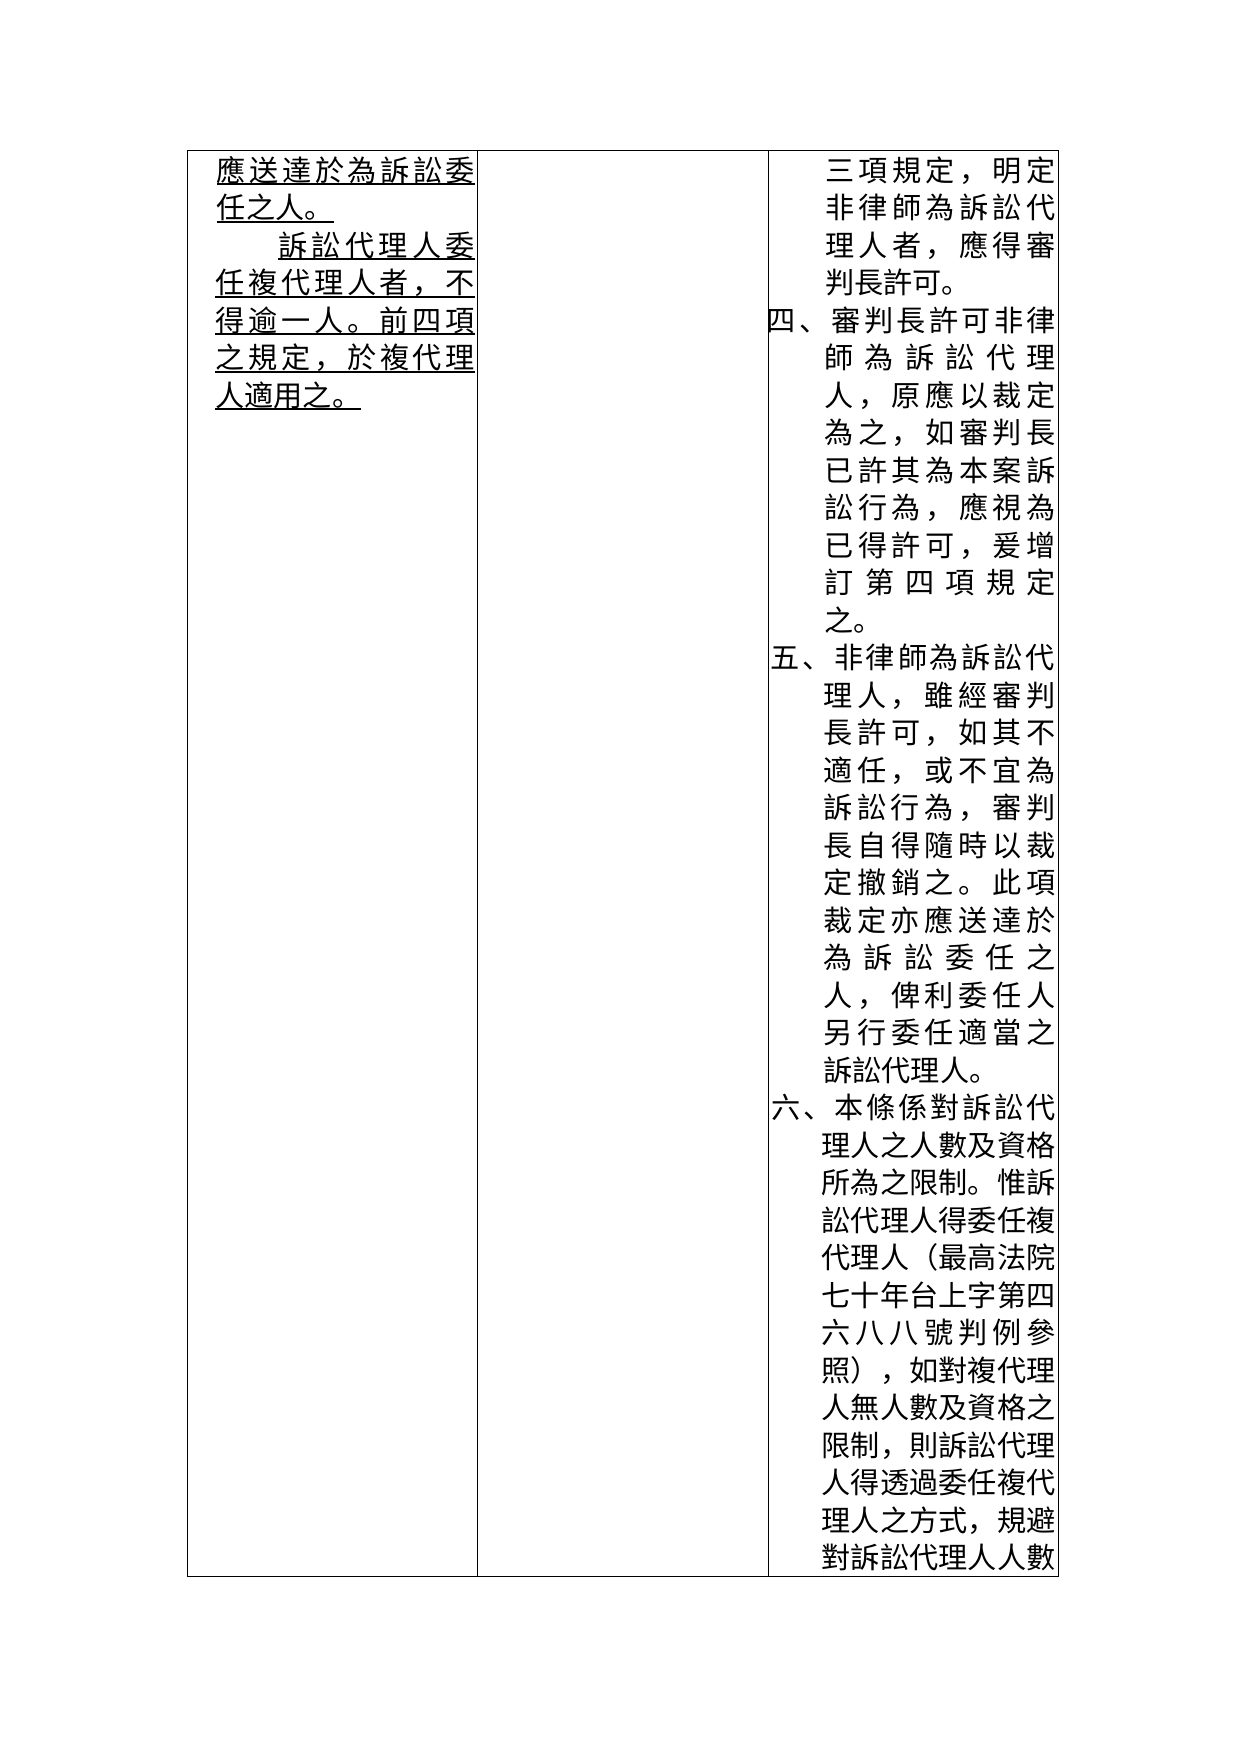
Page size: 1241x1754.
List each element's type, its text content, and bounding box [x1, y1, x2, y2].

table_cell 應送達於為訴訟委任之人。 訴訟代理人委任複代理人者，不得逾一人。前四項之規定，於複代理人適用之。 [188, 151, 477, 1576]
table_cell 一、為配合公文直式橫書格式，爰將「左列」修正為「下列」。 二、訴訟代理人應以律師充之。但在稅務、專利行政事件，會計師、專利師或依法得為專利代理人者，有足夠專業素養為訴訟代理人，以應實際之需求。會計師及專利師或專利代理人之資格分別依會計師法第一條、專利法第十一條之規定。又當事人為公法人、中央或地方機關、公法上之非法人團體時，其所屬專任人員辦理法制、法務、訴願業務或與訴訟事件相關業務者，有充分之專業知識，足資擔任訴訟代理人，爰訂定第三款。 三、非律師為訴訟代理人時，為確保訴訟代理人有足夠之專業知識，以保障當事人權益，爰修正原第三項規定，明定非律師為訴訟代理人者，應得審判長許可。 四、審判長許可非律師為訴訟代理人，原應以裁定為之，如審判長已許其為本案訴訟行為，應視為已得許可，爰增訂第四項規定之。 五、非律師為訴訟代理人，雖經審判長許可，如其不適任，或不宜為訴訟行為，審判長自得隨時以裁定撤銷之。此項裁定亦應送達於為訴訟委任之人，俾利委任人另行委任適當之訴訟代理人。 六、本條係對訴訟代理人之人數及資格所為之限制。惟訴訟代理人得委任複代理人（最高法院七十年台上字第四六八八號判例參照），如對複代理人無人數及資格之限制，則訴訟代理人得透過委任複代理人之方式，規避對訴訟代理人人數及資格之限制規定，爰增訂第六項規定防杜之。 [769, 151, 1058, 1576]
table_cell [478, 151, 768, 1576]
